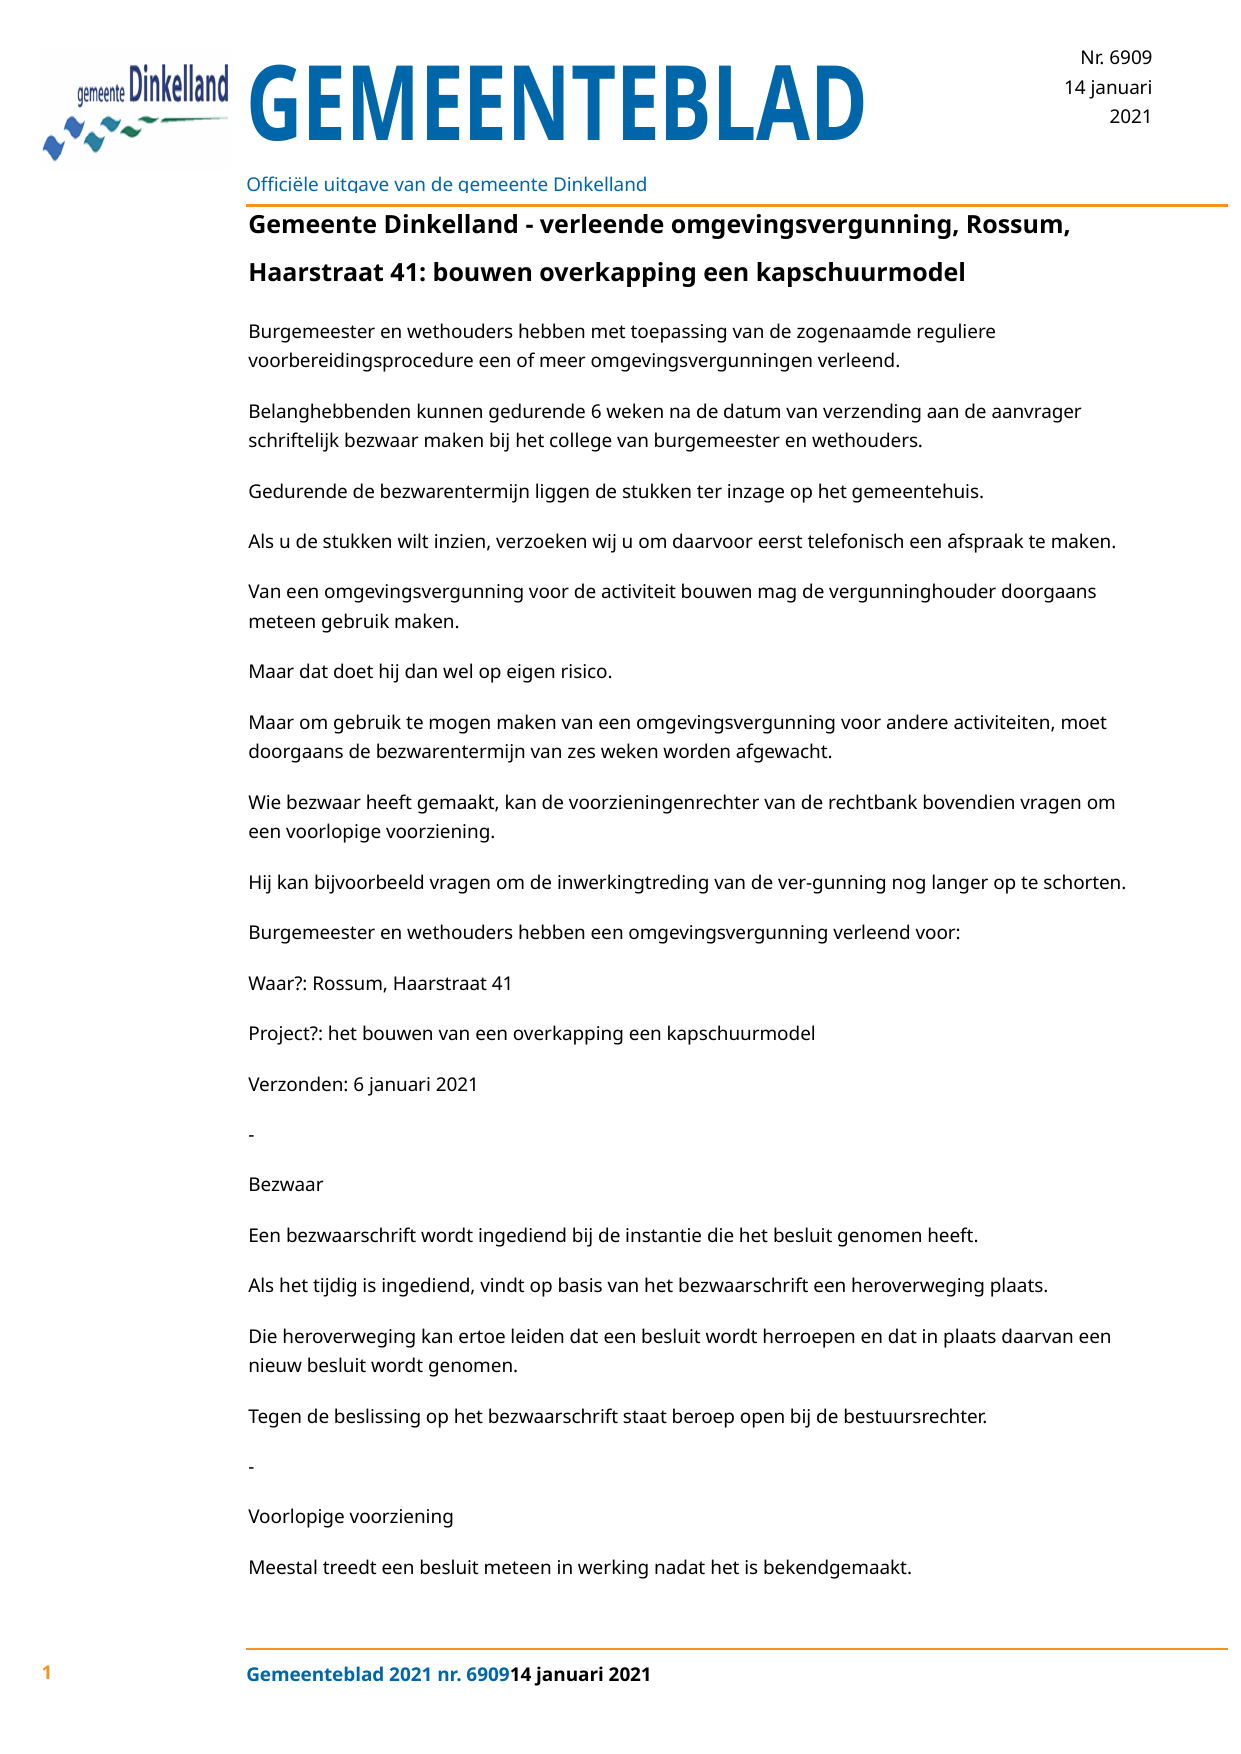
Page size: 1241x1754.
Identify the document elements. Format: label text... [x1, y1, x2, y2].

text Een bezwaarschrift wordt ingediend bij de instantie die het besluit genomen heeft. [248, 1222, 1152, 1248]
text Burgemeester en wethouders hebben met toepassing van de zogenaamde reguliere voorbereidingsprocedure een of meer omgevingsvergunningen verleend. [248, 318, 1152, 373]
text - [248, 1121, 1152, 1147]
text Van een omgevingsvergunning voor de activiteit bouwen mag de vergunninghouder doorgaans meteen gebruik maken. [248, 579, 1152, 634]
text - [248, 1453, 1152, 1479]
text Gedurende de bezwarentermijn liggen de stukken ter inzage op het gemeentehuis. [248, 478, 1152, 504]
text Als u de stukken wilt inzien, verzoeken wij u om daarvoor eerst telefonisch een afspraak te maken. [248, 528, 1152, 554]
text Tegen de beslissing op het bezwaarschrift staat beroep open bij de bestuursrechter. [248, 1403, 1152, 1429]
text Die heroverweging kan ertoe leiden dat een besluit wordt herroepen en dat in plaats daarvan een nieuw besluit wordt genomen. [248, 1323, 1152, 1378]
text Belanghebbenden kunnen gedurende 6 weken na de datum van verzending aan de aanvrager schriftelijk bezwaar maken bij het college van burgemeester en wethouders. [248, 398, 1152, 453]
text Wie bezwaar heeft gemaakt, kan de voorzieningenrechter van de rechtbank bovendien vragen om een voorlopige voorziening. [248, 789, 1152, 844]
picture [41, 47, 231, 172]
text Gemeente Dinkelland - verleende omgevingsvergunning, Rossum, Haarstraat 41: bouwen overkapping een kapschuurmodel [248, 207, 1152, 288]
text Maar dat doet hij dan wel op eigen risico. [248, 659, 1152, 684]
text Voorlopige voorziening [248, 1504, 1152, 1529]
text Bezwaar [248, 1172, 1152, 1197]
text Als het tijdig is ingediend, vindt op basis van het bezwaarschrift een heroverweging plaats. [248, 1272, 1152, 1298]
text Project?: het bouwen van een overkapping een kapschuurmodel [248, 1020, 1152, 1046]
text Meestal treedt een besluit meteen in werking nadat het is bekendgemaakt. [248, 1554, 1152, 1580]
text Burgemeester en wethouders hebben een omgevingsvergunning verleend voor: [248, 919, 1152, 945]
text Maar om gebruik te mogen maken van een omgevingsvergunning voor andere activiteiten, moet doorgaans de bezwarentermijn van zes weken worden afgewacht. [248, 709, 1152, 764]
text Hij kan bijvoorbeeld vragen om de inwerkingtreding van de ver-gunning nog langer op te schorten. [248, 869, 1152, 895]
text Verzonden: 6 januari 2021 [248, 1071, 1152, 1097]
text Waar?: Rossum, Haarstraat 41 [248, 970, 1152, 996]
